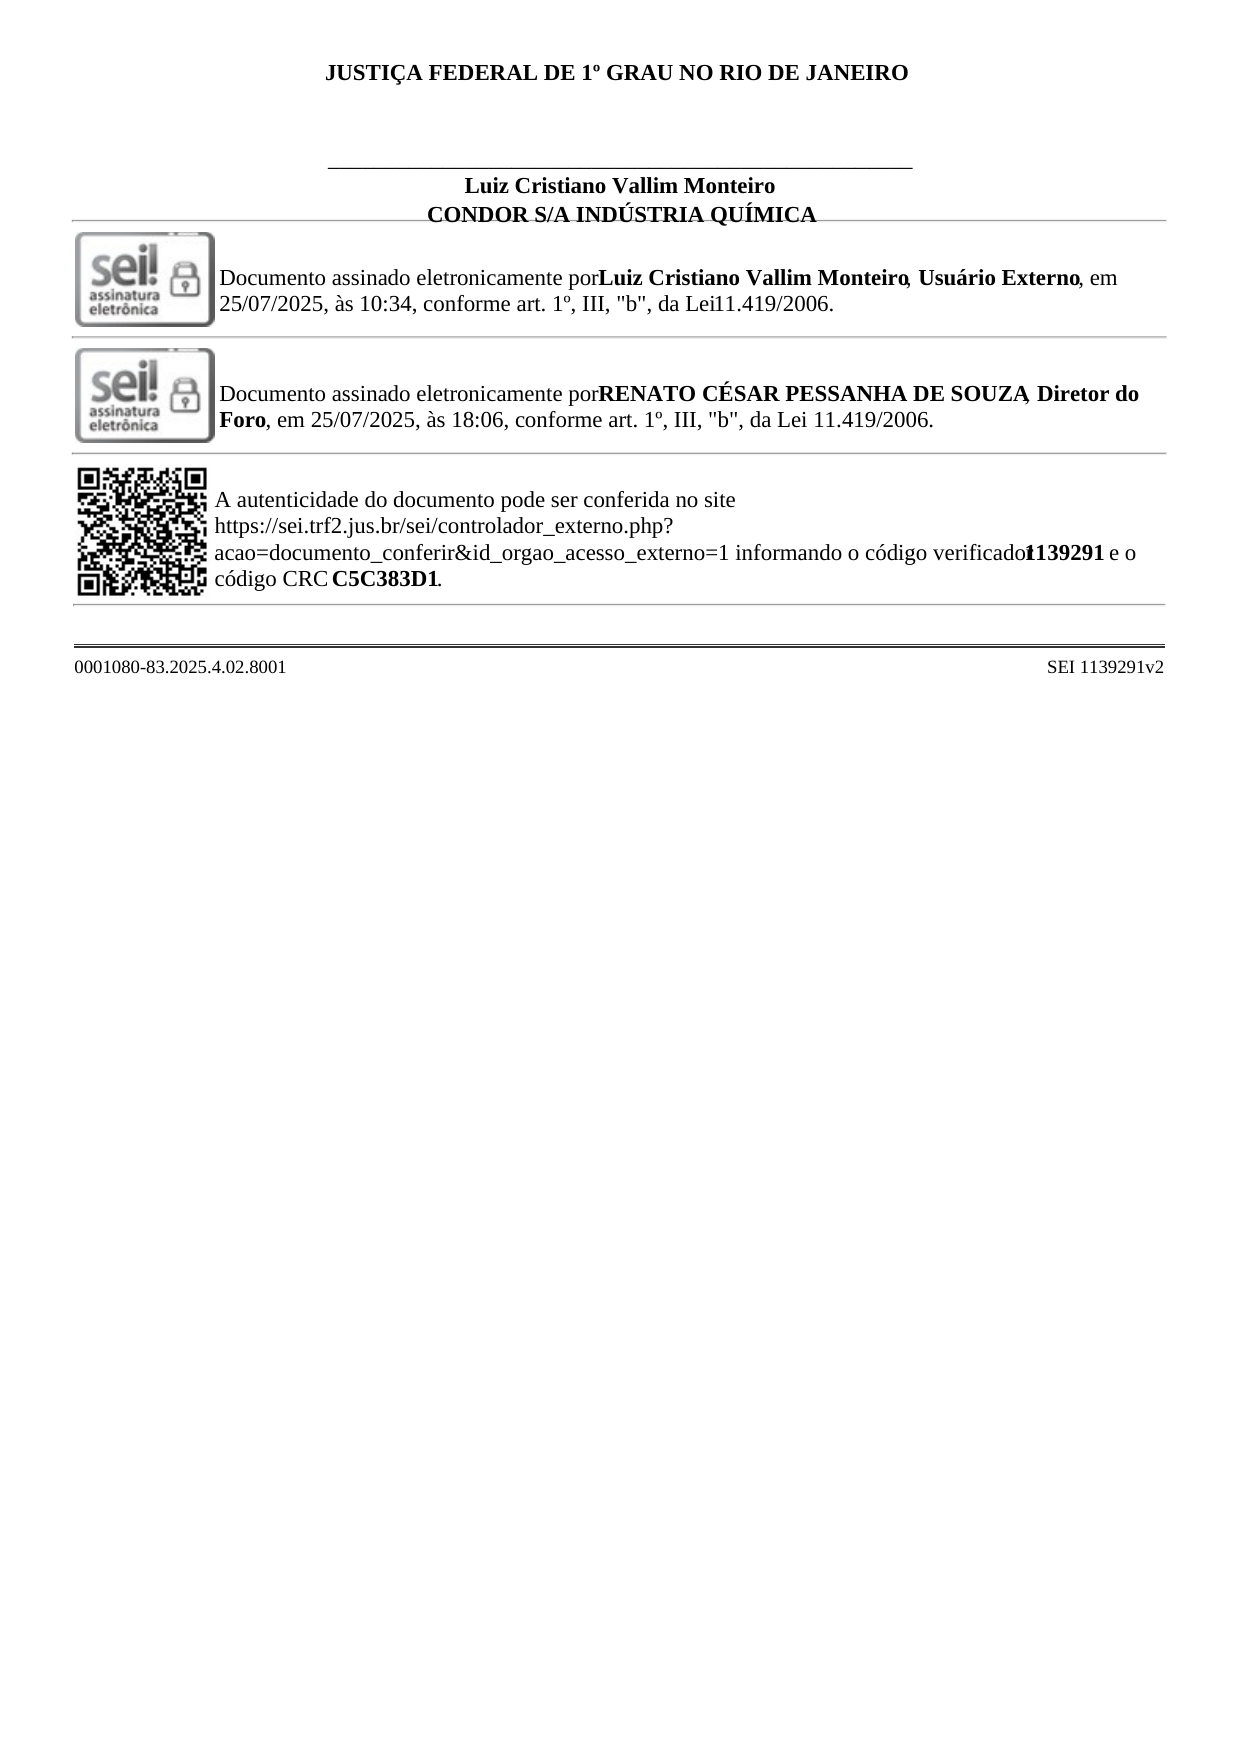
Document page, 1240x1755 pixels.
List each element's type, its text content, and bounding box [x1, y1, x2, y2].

text JUSTIÇA FEDERAL DE 1º GRAU NO RIO DE JANEIRO [72, 59, 1162, 86]
text ___________________________________________________ Luiz Cristiano Vallim Monteiro [312, 144, 928, 198]
